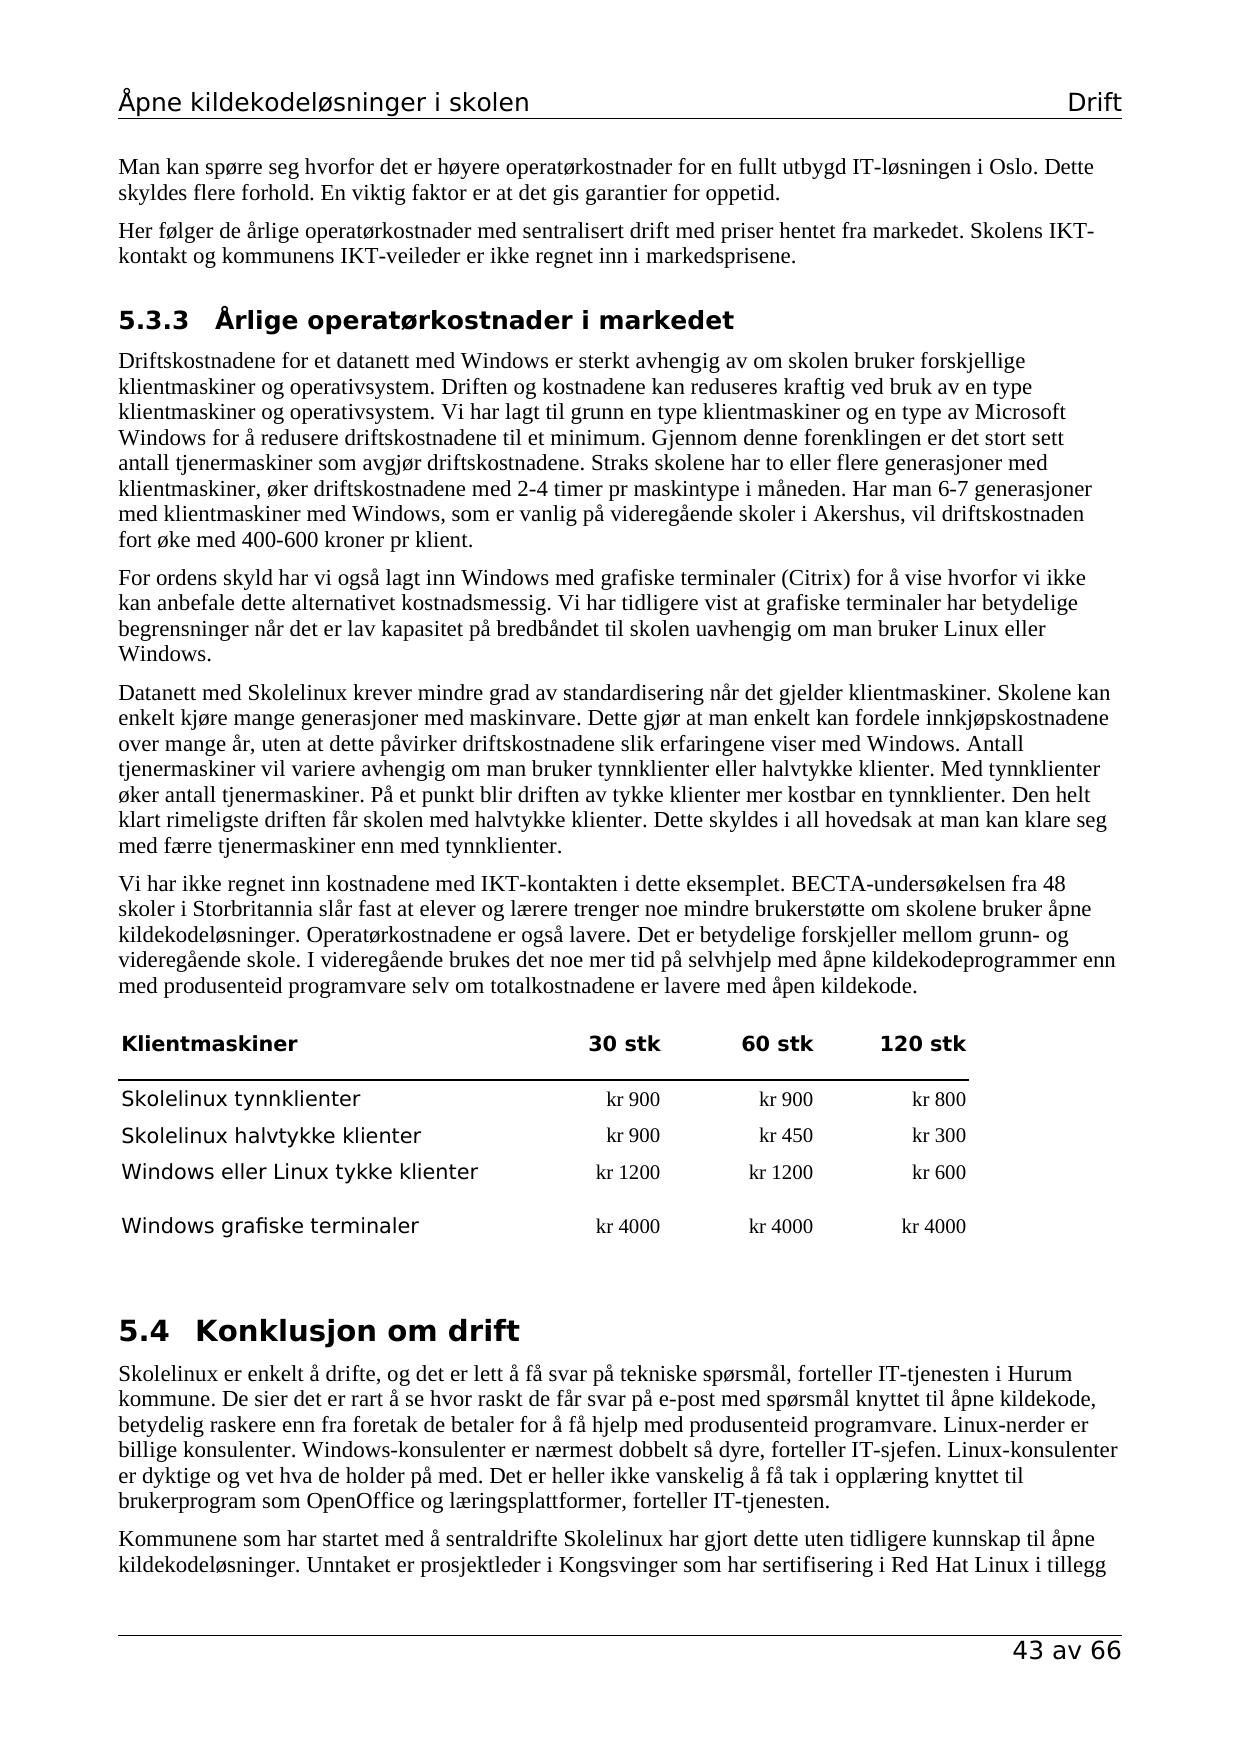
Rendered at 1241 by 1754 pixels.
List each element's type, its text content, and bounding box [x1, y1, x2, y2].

text Vi har ikke regnet inn kostnadene med IKT-kontakten i dette eksemplet. BECTA-undersøkelsen fra 48 skoler i Storbritannia slår fast at elever og lærere trenger noe mindre brukerstøtte om skolene bruker åpne kildekodeløsninger. Operatørkostnadene er også lavere. Det er betydelige forskjeller mellom grunn- og videregående skole. I videregående brukes det noe mer tid på selvhjelp med åpne kildekodeprogrammer enn med produsenteid programvare selv om totalkostnadene er lavere med åpen kildekode. [118, 871, 1122, 998]
table_cell kr 900 [510, 1081, 663, 1118]
table_cell [969, 1081, 1122, 1118]
table_cell [969, 1191, 1122, 1261]
table_header 60 stk [663, 1011, 816, 1079]
text Her følger de årlige operatørkostnader med sentralisert drift med priser hentet fra markedet. Skolens IKT-kontakt og kommunens IKT-veileder er ikke regnet inn i markedsprisene. [118, 218, 1122, 269]
table_header 120 stk [816, 1011, 969, 1079]
table_cell kr 800 [816, 1081, 969, 1118]
table_cell [969, 1154, 1122, 1191]
text Datanett med Skolelinux krever mindre grad av standardisering når det gjelder klientmaskiner. Skolene kan enkelt kjøre mange generasjoner med maskinvare. Dette gjør at man enkelt kan fordele innkjøpskostnadene over mange år, uten at dette påvirker driftskostnadene slik erfaringene viser med Windows. Antall tjenermaskiner vil variere avhengig om man bruker tynnklienter eller halvtykke klienter. Med tynnklienter øker antall tjenermaskiner. På et punkt blir driften av tykke klienter mer kostbar en tynnklienter. Den helt klart rimeligste driften får skolen med halvtykke klienter. Dette skyldes i all hovedsak at man kan klare seg med færre tjenermaskiner enn med tynnklienter. [118, 679, 1122, 858]
text Kommunene som har startet med å sentraldrifte Skolelinux har gjort dette uten tidligere kunnskap til åpne kildekodeløsninger. Unntaket er prosjektleder i Kongsvinger som har sertifisering i Red Hat Linux i tillegg [118, 1526, 1122, 1577]
text Skolelinux er enkelt å drifte, og det er lett å få svar på tekniske spørsmål, forteller IT-tjenesten i Hurum kommune. De sier det er rart å se hvor raskt de får svar på e-post med spørsmål knyttet til åpne kildekode, betydelig raskere enn fra foretak de betaler for å få hjelp med produsenteid programvare. Linux-nerder er billige konsulenter. Windows-konsulenter er nærmest dobbelt så dyre, forteller IT-sjefen. Linux-konsulenter er dyktige og vet hva de holder på med. Det er heller ikke vanskelig å få tak i opplæring knyttet til brukerprogram som OpenOffice og læringsplattformer, forteller IT-tjenesten. [118, 1361, 1122, 1514]
table_cell Windows eller Linux tykke klienter [118, 1154, 510, 1191]
table_header [969, 1011, 1122, 1081]
subtitle Årlige operatørkostnader i markedet [118, 306, 1122, 336]
table_cell kr 1200 [663, 1154, 816, 1191]
table_cell kr 4000 [510, 1191, 663, 1261]
table_header Klientmaskiner [118, 1011, 510, 1079]
table_cell kr 450 [663, 1118, 816, 1154]
text Man kan spørre seg hvorfor det er høyere operatørkostnader for en fullt utbygd IT-løsningen i Oslo. Dette skyldes flere forhold. En viktig faktor er at det gis garantier for oppetid. [118, 154, 1122, 205]
table_cell Skolelinux tynnklienter [118, 1081, 510, 1118]
table_cell kr 4000 [816, 1191, 969, 1261]
text For ordens skyld har vi også lagt inn Windows med grafiske terminaler (Citrix) for å vise hvorfor vi ikke kan anbefale dette alternativet kostnadsmessig. Vi har tidligere vist at grafiske terminaler har betydelige begrensninger når det er lav kapasitet på bredbåndet til skolen uavhengig om man bruker Linux eller Windows. [118, 565, 1122, 667]
table_cell kr 900 [663, 1081, 816, 1118]
subtitle Konklusjon om drift [118, 1314, 1122, 1348]
table_cell Windows grafiske terminaler [118, 1191, 510, 1261]
table_cell kr 300 [816, 1118, 969, 1154]
table_cell kr 900 [510, 1118, 663, 1154]
text Driftskostnadene for et datanett med Windows er sterkt avhengig av om skolen bruker forskjellige klientmaskiner og operativsystem. Driften og kostnadene kan reduseres kraftig ved bruk av en type klientmaskiner og operativsystem. Vi har lagt til grunn en type klientmaskiner og en type av Microsoft Windows for å redusere driftskostnadene til et minimum. Gjennom denne forenklingen er det stort sett antall tjenermaskiner som avgjør driftskostnadene. Straks skolene har to eller flere generasjoner med klientmaskiner, øker driftskostnadene med 2-4 timer pr maskintype i måneden. Har man 6-7 generasjoner med klientmaskiner med Windows, som er vanlig på videregående skoler i Akershus, vil driftskostnaden fort øke med 400-600 kroner pr klient. [118, 348, 1122, 552]
table_cell kr 4000 [663, 1191, 816, 1261]
table_cell Skolelinux halvtykke klienter [118, 1118, 510, 1154]
table_cell [969, 1118, 1122, 1154]
table_header 30 stk [510, 1011, 663, 1079]
table_cell kr 1200 [510, 1154, 663, 1191]
table_cell kr 600 [816, 1154, 969, 1191]
